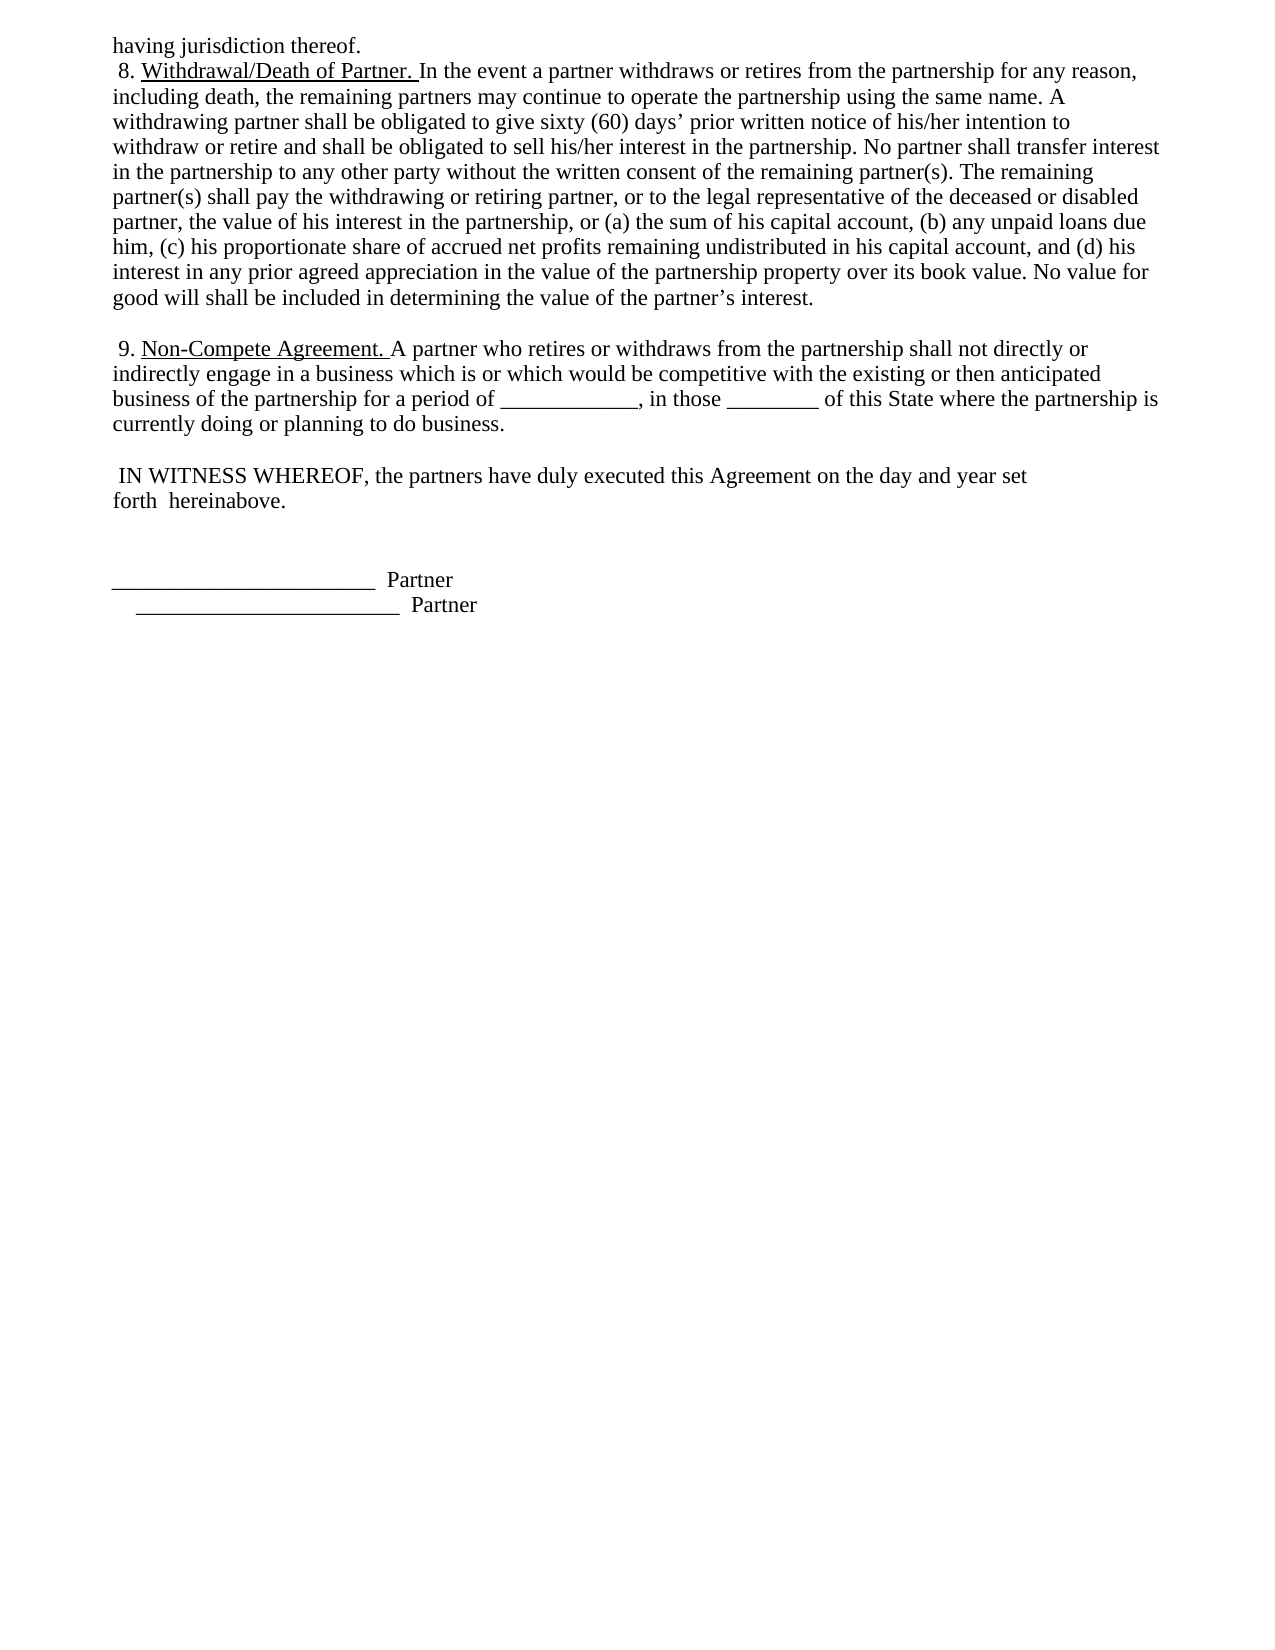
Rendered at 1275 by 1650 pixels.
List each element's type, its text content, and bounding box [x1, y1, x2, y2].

text 8. Withdrawal/Death of Partner. In the event a partner withdraws or retires from the partnership for any reason, including death, the remaining partners may continue to operate the partnership using the same name. A withdrawing partner shall be obligated to give sixty (60) days’ prior written notice of his/her intention to withdraw or retire and shall be obligated to sell his/her interest in the partnership. No partner shall transfer interest in the partnership to any other party without the written consent of the remaining partner(s). The remaining partner(s) shall pay the withdrawing or retiring partner, or to the legal representative of the deceased or disabled partner, the value of his interest in the partnership, or (a) the sum of his capital account, (b) any unpaid loans due him, (c) his proportionate share of accrued net profits remaining undistributed in his capital account, and (d) his interest in any prior agreed appreciation in the value of the partnership property over its book value. No value for good will shall be included in determining the value of the partner’s interest. [112, 59, 1166, 310]
text having jurisdiction thereof. [112, 34, 1164, 59]
text _______________________ Partner [112, 567, 614, 592]
text _______________________ Partner [136, 592, 638, 617]
text IN WITNESS WHEREOF, the partners have duly executed this Agreement on the day and year set forth hereinabove. [112, 464, 1071, 514]
text 9. Non-Compete Agreement. A partner who retires or withdraws from the partnership shall not directly or indirectly engage in a business which is or which would be competitive with the existing or then anticipated business of the partnership for a period of ____________, in those ________ of this State where the partnership is currently doing or planning to do business. [112, 337, 1165, 437]
